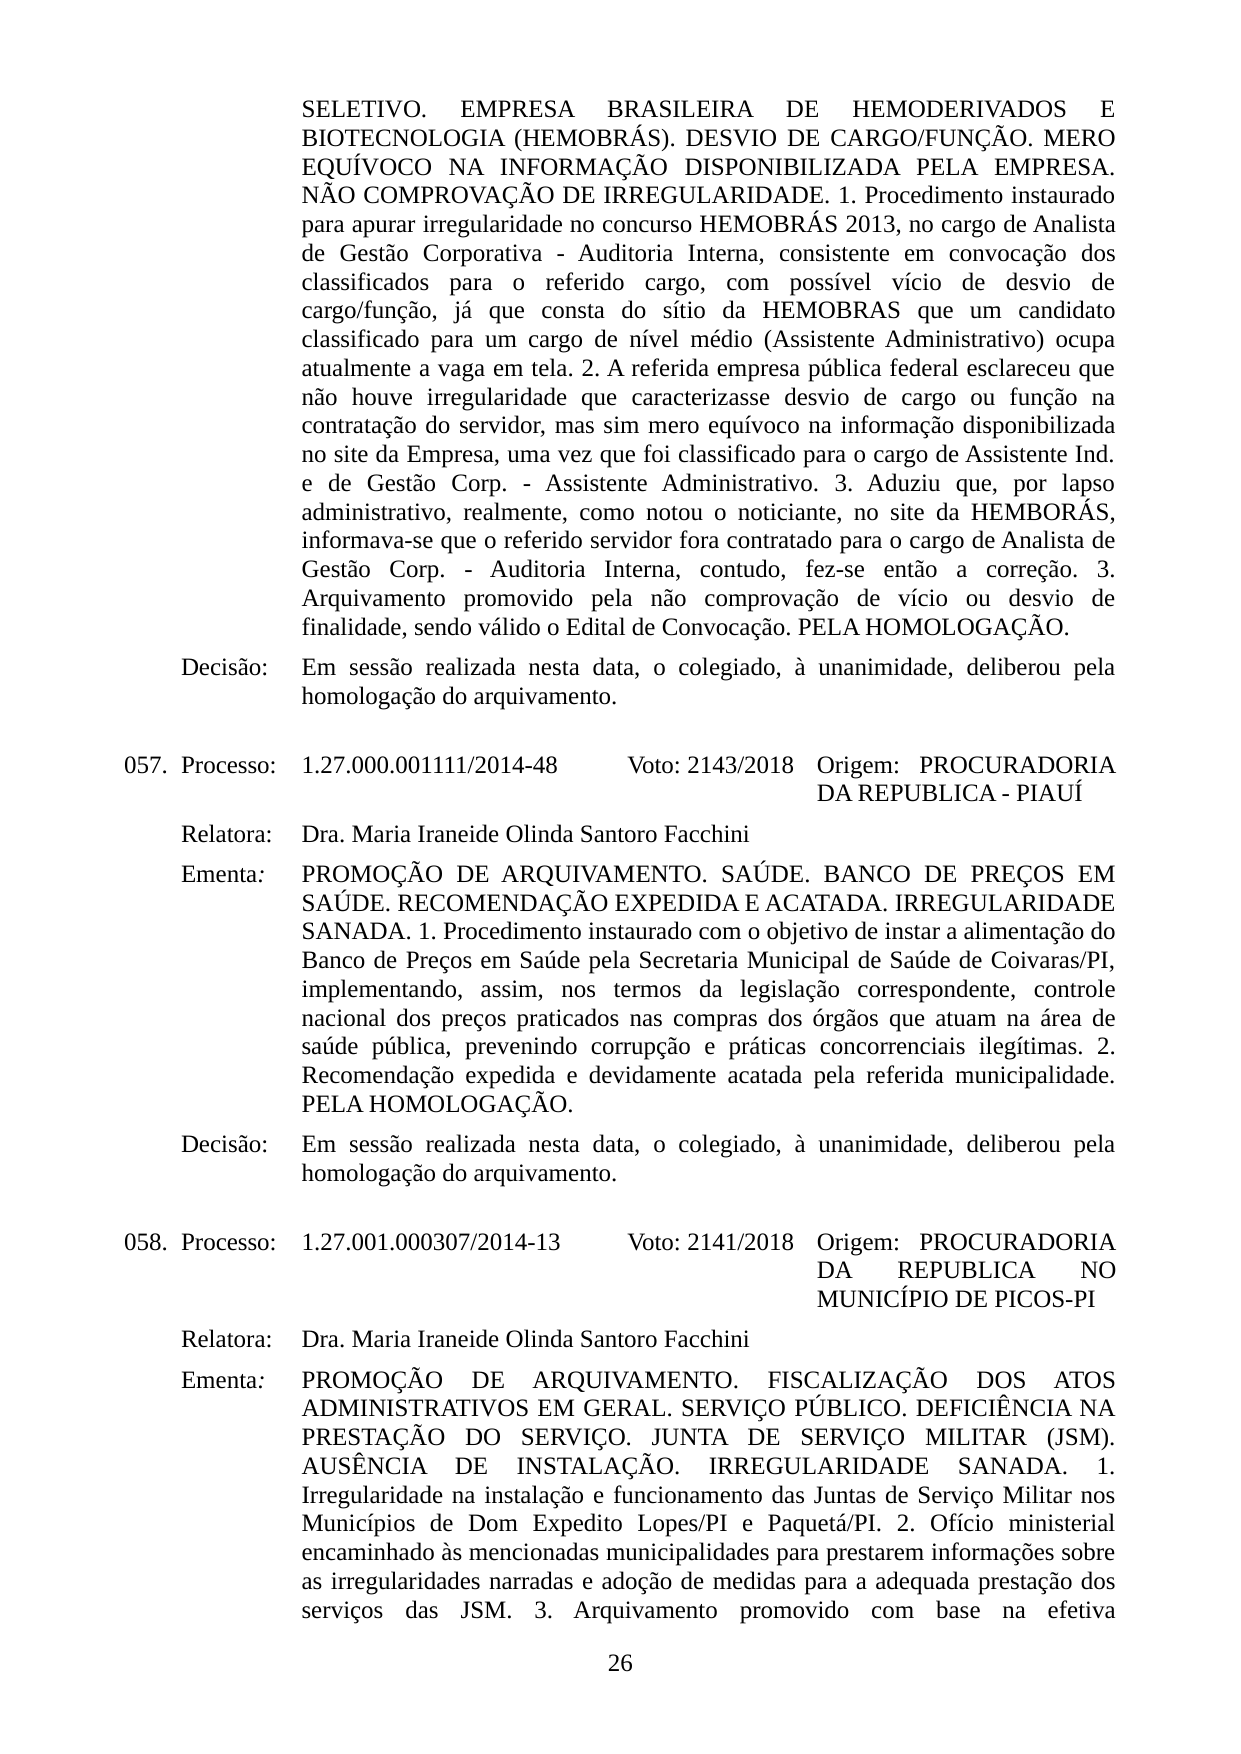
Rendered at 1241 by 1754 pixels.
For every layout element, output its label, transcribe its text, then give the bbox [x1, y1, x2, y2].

table_cell [118, 853, 175, 1123]
table_header Processo: [175, 1221, 296, 1319]
table_cell PROMOÇÃO DE ARQUIVAMENTO. SAÚDE. BANCO DE PREÇOS EM SAÚDE. RECOMENDAÇÃO EXPEDIDA E ACATADA. IRREGULARIDADE SANADA. 1. Procedimento instaurado com o objetivo de instar a alimentação do Banco de Preços em Saúde pela Secretaria Municipal de Saúde de Coivaras/PI, implementando, assim, nos termos da legislação correspondente, controle nacional dos preços praticados nas compras dos órgãos que atuam na área de saúde pública, prevenindo corrupção e práticas concorrenciais ilegítimas. 2. Recomendação expedida e devidamente acatada pela referida municipalidade. PELA HOMOLOGAÇÃO. [296, 853, 1122, 1123]
table_cell [118, 1319, 175, 1359]
table_cell [118, 813, 175, 853]
table_cell [118, 89, 175, 646]
table_cell Dra. Maria Iraneide Olinda Santoro Facchini [296, 813, 1122, 853]
table_cell SELETIVO. EMPRESA BRASILEIRA DE HEMODERIVADOS E BIOTECNOLOGIA (HEMOBRÁS). DESVIO DE CARGO/FUNÇÃO. MERO EQUÍVOCO NA INFORMAÇÃO DISPONIBILIZADA PELA EMPRESA. NÃO COMPROVAÇÃO DE IRREGULARIDADE. 1. Procedimento instaurado para apurar irregularidade no concurso HEMOBRÁS 2013, no cargo de Analista de Gestão Corporativa - Auditoria Interna, consistente em convocação dos classificados para o referido cargo, com possível vício de desvio de cargo/função, já que consta do sítio da HEMOBRAS que um candidato classificado para um cargo de nível médio (Assistente Administrativo) ocupa atualmente a vaga em tela. 2. A referida empresa pública federal esclareceu que não houve irregularidade que caracterizasse desvio de cargo ou função na contratação do servidor, mas sim mero equívoco na informação disponibilizada no site da Empresa, uma vez que foi classificado para o cargo de Assistente Ind. e de Gestão Corp. - Assistente Administrativo. 3. Aduziu que, por lapso administrativo, realmente, como notou o noticiante, no site da HEMBORÁS, informava-se que o referido servidor fora contratado para o cargo de Analista de Gestão Corp. - Auditoria Interna, contudo, fez-se então a correção. 3. Arquivamento promovido pela não comprovação de vício ou desvio de finalidade, sendo válido o Edital de Convocação. PELA HOMOLOGAÇÃO. [296, 89, 1122, 646]
table_header 1.27.001.000307/2014-13 [296, 1221, 621, 1319]
table_cell Ementa: [175, 853, 296, 1123]
table_cell Decisão: [175, 1123, 296, 1192]
table_cell PROMOÇÃO DE ARQUIVAMENTO. FISCALIZAÇÃO DOS ATOS ADMINISTRATIVOS EM GERAL. SERVIÇO PÚBLICO. DEFICIÊNCIA NA PRESTAÇÃO DO SERVIÇO. JUNTA DE SERVIÇO MILITAR (JSM). AUSÊNCIA DE INSTALAÇÃO. IRREGULARIDADE SANADA. 1. Irregularidade na instalação e funcionamento das Juntas de Serviço Militar nos Municípios de Dom Expedito Lopes/PI e Paquetá/PI. 2. Ofício ministerial encaminhado às mencionadas municipalidades para prestarem informações sobre as irregularidades narradas e adoção de medidas para a adequada prestação dos serviços das JSM. 3. Arquivamento promovido com base na efetiva [296, 1359, 1122, 1629]
table_header Origem: PROCURADORIA DA REPUBLICA - PIAUÍ [811, 744, 1122, 813]
table_header Origem: PROCURADORIA DA REPUBLICA NO MUNICÍPIO DE PICOS-PI [811, 1221, 1122, 1319]
table_header Processo: [175, 744, 296, 813]
table_header 057. [118, 744, 175, 813]
table_header 058. [118, 1221, 175, 1319]
table_header Voto: 2141/2018 [621, 1221, 811, 1319]
table_cell Em sessão realizada nesta data, o colegiado, à unanimidade, deliberou pela homologação do arquivamento. [296, 646, 1122, 715]
table_cell [118, 1359, 175, 1629]
table_cell Relatora: [175, 1319, 296, 1359]
table_cell [118, 646, 175, 715]
table_cell Ementa: [175, 1359, 296, 1629]
table_cell Em sessão realizada nesta data, o colegiado, à unanimidade, deliberou pela homologação do arquivamento. [296, 1123, 1122, 1192]
table_cell Decisão: [175, 646, 296, 715]
table_header 1.27.000.001111/2014-48 [296, 744, 621, 813]
table_cell [175, 89, 296, 646]
table_header Voto: 2143/2018 [621, 744, 811, 813]
table_cell Dra. Maria Iraneide Olinda Santoro Facchini [296, 1319, 1122, 1359]
table_cell Relatora: [175, 813, 296, 853]
table_cell [118, 1123, 175, 1192]
